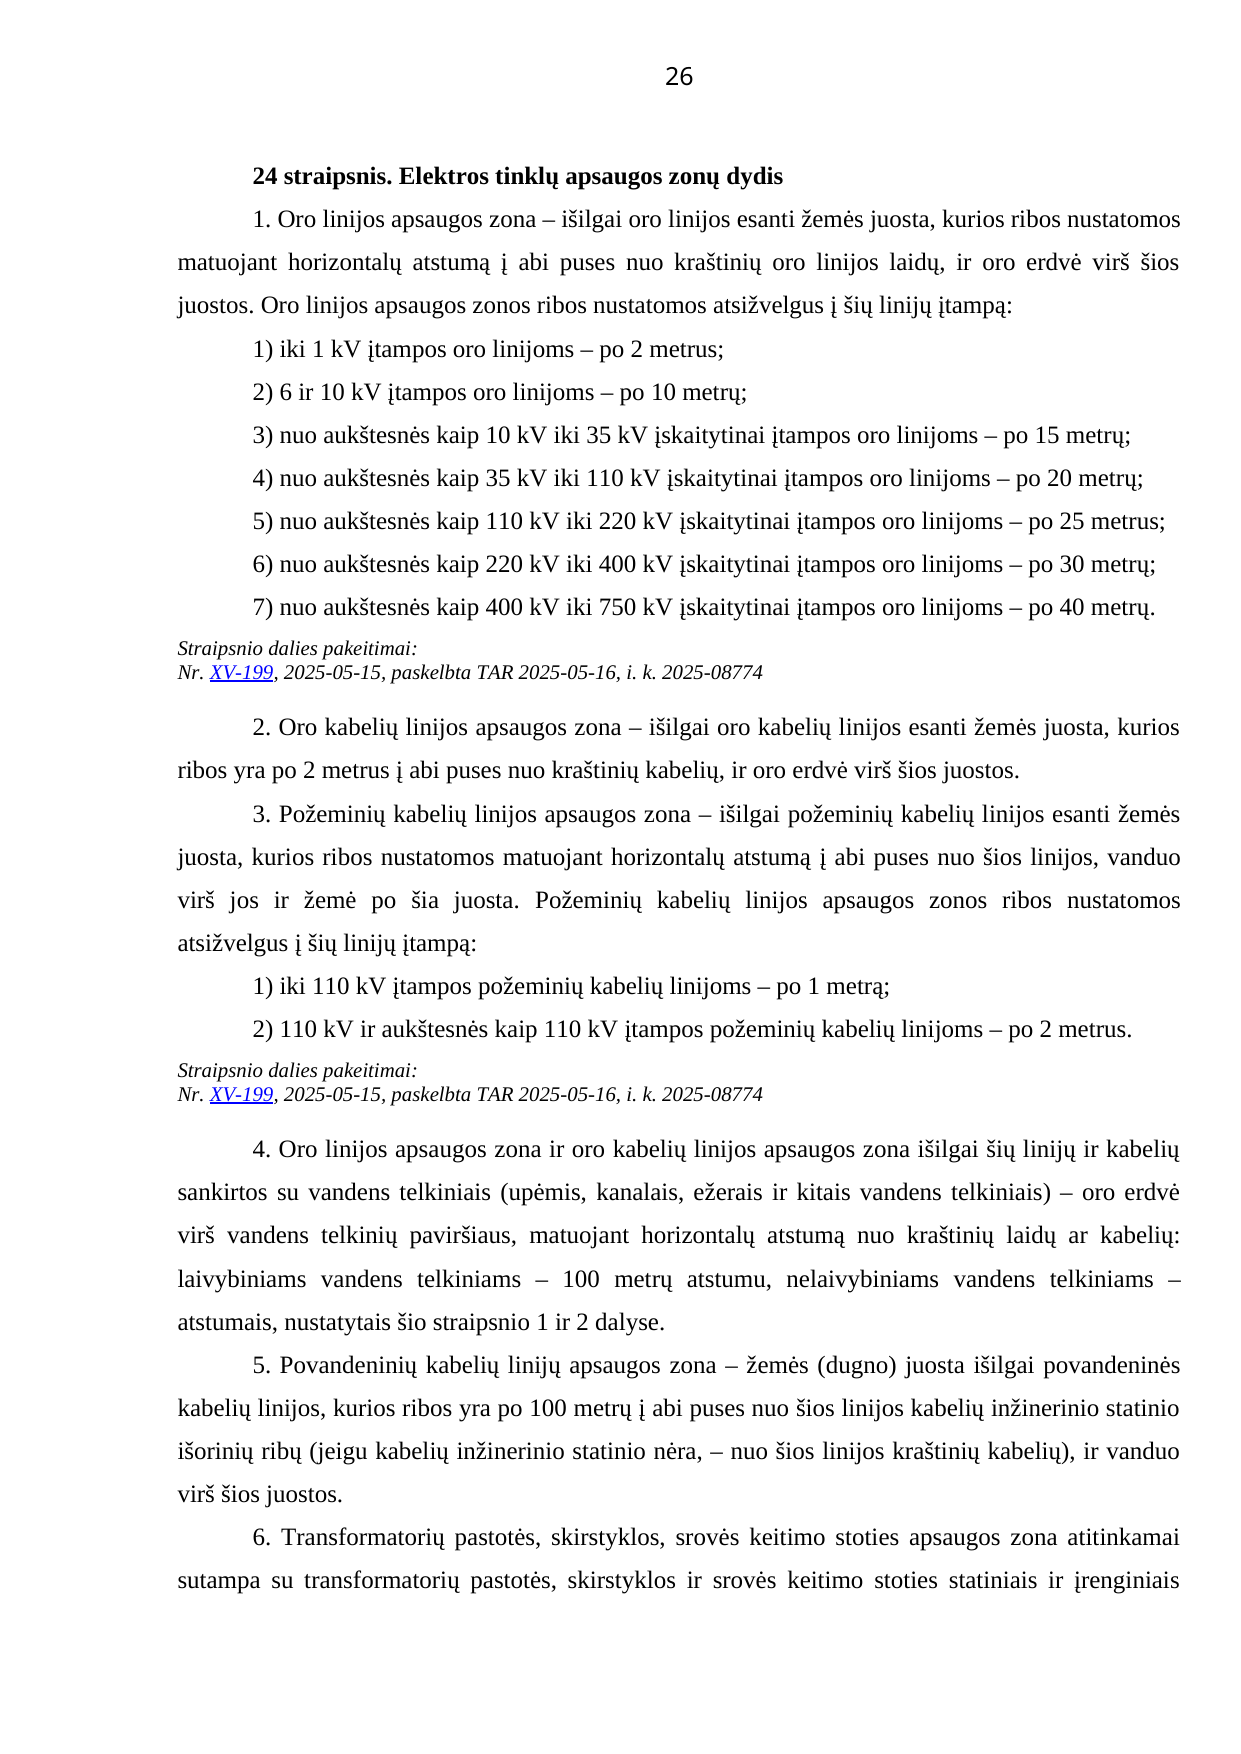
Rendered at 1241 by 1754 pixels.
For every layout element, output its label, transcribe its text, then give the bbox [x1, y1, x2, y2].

text 4. Oro linijos apsaugos zona ir oro kabelių linijos apsaugos zona išilgai šių linijų ir kabelių sankirtos su vandens telkiniais (upėmis, kanalais, ežerais ir kitais vandens telkiniais) – oro erdvė virš vandens telkinių paviršiaus, matuojant horizontalų atstumą nuo kraštinių laidų ar kabelių: laivybiniams vandens telkiniams – 100 metrų atstumu, nelaivybiniams vandens telkiniams – atstumais, nustatytais šio straipsnio 1 ir 2 dalyse. [177, 1134, 1181, 1336]
text 2. Oro kabelių linijos apsaugos zona – išilgai oro kabelių linijos esanti žemės juosta, kurios ribos yra po 2 metrus į abi puses nuo kraštinių kabelių, ir oro erdvė virš šios juostos. [177, 712, 1181, 784]
text 6. Transformatorių pastotės, skirstyklos, srovės keitimo stoties apsaugos zona atitinkamai sutampa su transformatorių pastotės, skirstyklos ir srovės keitimo stoties statiniais ir įrenginiais [177, 1522, 1181, 1594]
text 1) iki 1 kV įtampos oro linijoms – po 2 metrus; [177, 334, 1181, 362]
text 7) nuo aukštesnės kaip 400 kV iki 750 kV įskaitytinai įtampos oro linijoms – po 40 metrų. [177, 592, 1181, 621]
text 6) nuo aukštesnės kaip 220 kV iki 400 kV įskaitytinai įtampos oro linijoms – po 30 metrų; [177, 549, 1181, 578]
text Straipsnio dalies pakeitimai: [177, 636, 1181, 660]
text Straipsnio dalies pakeitimai: [177, 1057, 1181, 1082]
text 1) iki 110 kV įtampos požeminių kabelių linijoms – po 1 metrą; [177, 971, 1181, 1000]
text Nr. XV-199, 2025-05-15, paskelbta TAR 2025-05-16, i. k. 2025-08774 [177, 1082, 1181, 1106]
text 2) 6 ir 10 kV įtampos oro linijoms – po 10 metrų; [177, 377, 1181, 406]
text 5. Povandeninių kabelių linijų apsaugos zona – žemės (dugno) juosta išilgai povandeninės kabelių linijos, kurios ribos yra po 100 metrų į abi puses nuo šios linijos kabelių inžinerinio statinio išorinių ribų (jeigu kabelių inžinerinio statinio nėra, – nuo šios linijos kraštinių kabelių), ir vanduo virš šios juostos. [177, 1350, 1181, 1508]
text Nr. XV-199, 2025-05-15, paskelbta TAR 2025-05-16, i. k. 2025-08774 [177, 660, 1181, 684]
text 5) nuo aukštesnės kaip 110 kV iki 220 kV įskaitytinai įtampos oro linijoms – po 25 metrus; [177, 506, 1181, 535]
text 4) nuo aukštesnės kaip 35 kV iki 110 kV įskaitytinai įtampos oro linijoms – po 20 metrų; [177, 463, 1181, 492]
text 2) 110 kV ir aukštesnės kaip 110 kV įtampos požeminių kabelių linijoms – po 2 metrus. [177, 1014, 1181, 1043]
text 24 straipsnis. Elektros tinklų apsaugos zonų dydis [177, 161, 1181, 190]
text 1. Oro linijos apsaugos zona – išilgai oro linijos esanti žemės juosta, kurios ribos nustatomos matuojant horizontalų atstumą į abi puses nuo kraštinių oro linijos laidų, ir oro erdvė virš šios juostos. Oro linijos apsaugos zonos ribos nustatomos atsižvelgus į šių linijų įtampą: [177, 204, 1181, 319]
text 3. Požeminių kabelių linijos apsaugos zona – išilgai požeminių kabelių linijos esanti žemės juosta, kurios ribos nustatomos matuojant horizontalų atstumą į abi puses nuo šios linijos, vanduo virš jos ir žemė po šia juosta. Požeminių kabelių linijos apsaugos zonos ribos nustatomos atsižvelgus į šių linijų įtampą: [177, 799, 1181, 957]
text 3) nuo aukštesnės kaip 10 kV iki 35 kV įskaitytinai įtampos oro linijoms – po 15 metrų; [177, 420, 1181, 449]
